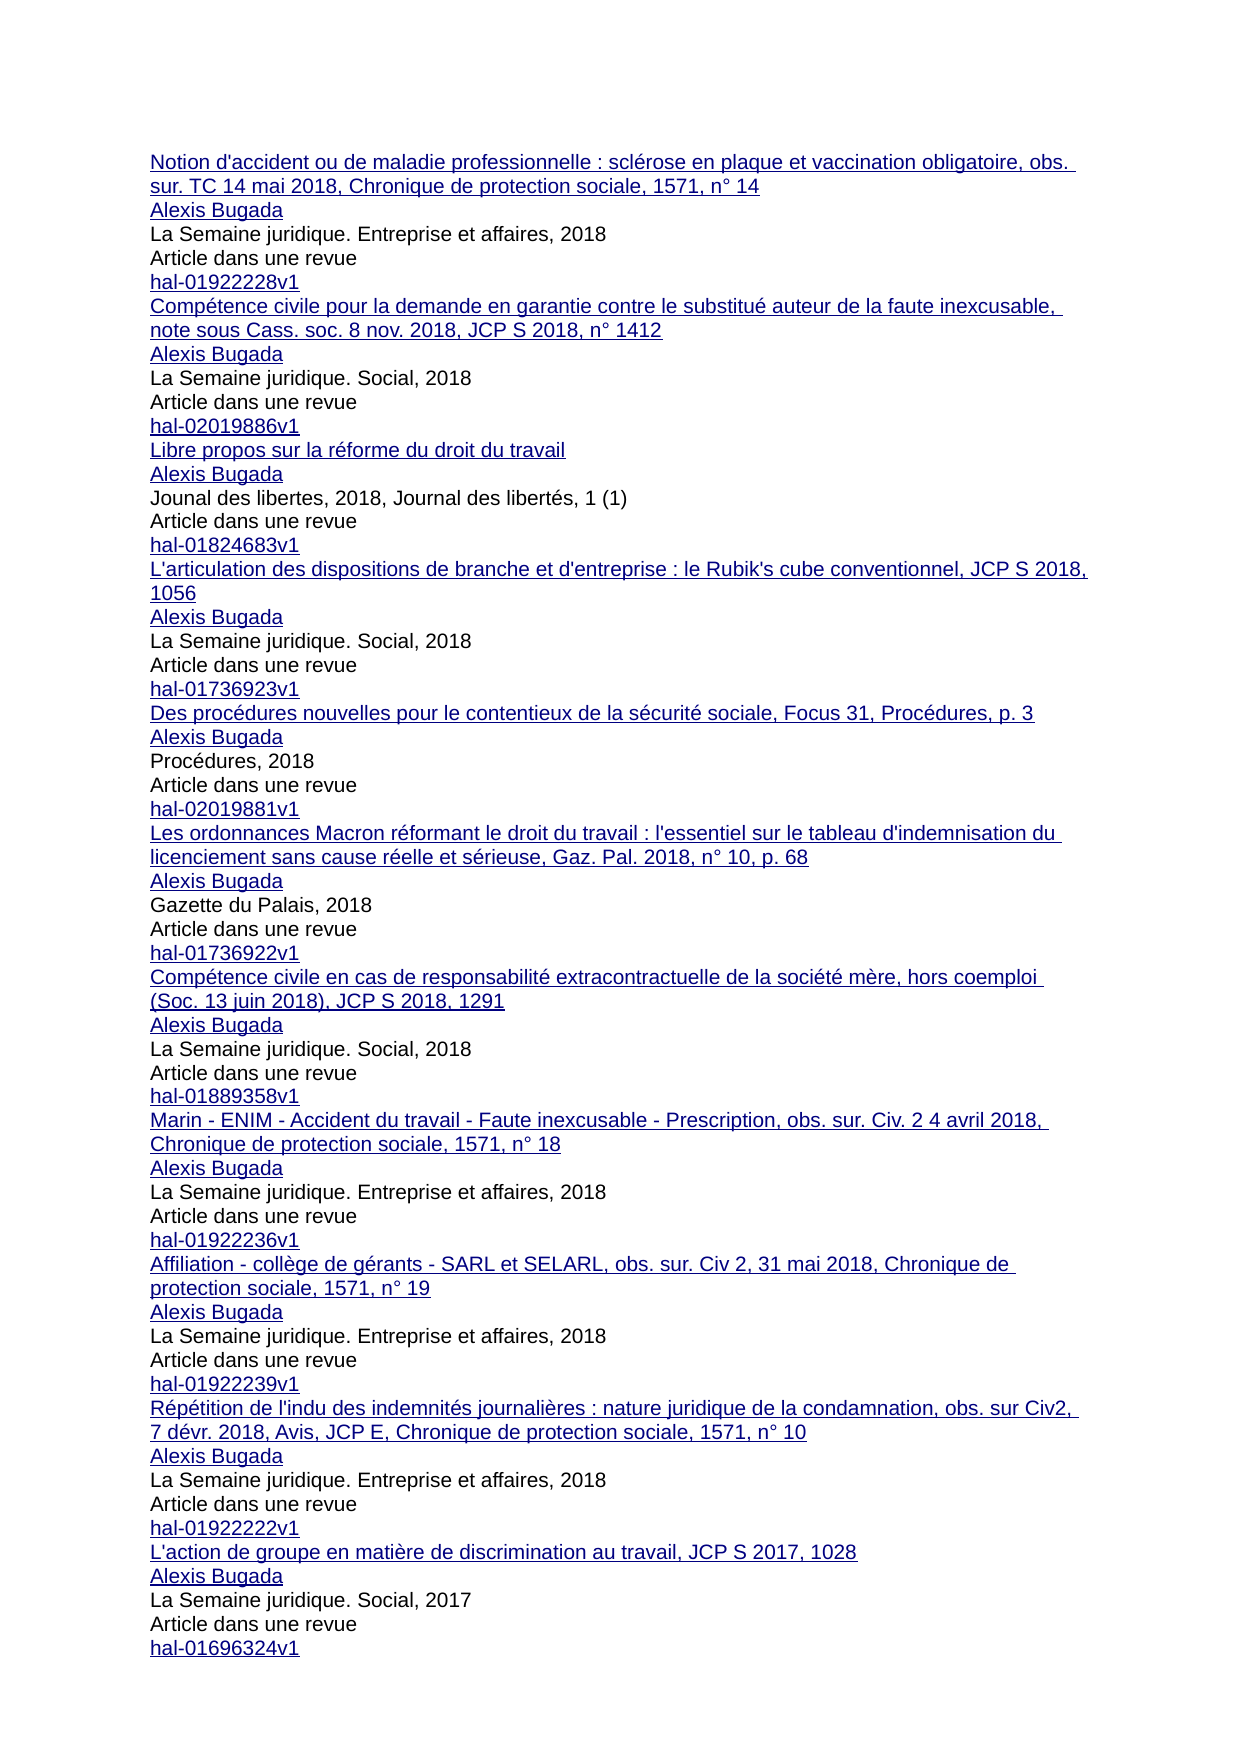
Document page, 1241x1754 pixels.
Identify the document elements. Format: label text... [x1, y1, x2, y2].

table_cell Des procédures nouvelles pour le contentieux de la sécurité sociale, Focus 31, Procédures, p. 3 Alexis Bugada Procédures, 2018 Article dans une revue hal-02019881v1 [150, 701, 1090, 821]
table_cell Compétence civile pour la demande en garantie contre le substitué auteur de la faute inexcusable, note sous Cass. soc. 8 nov. 2018, JCP S 2018, n° 1412 Alexis Bugada La Semaine juridique. Social, 2018 Article dans une revue hal-02019886v1 [150, 294, 1090, 437]
table_cell Marin - ENIM - Accident du travail - Faute inexcusable - Prescription, obs. sur. Civ. 2 4 avril 2018, Chronique de protection sociale, 1571, n° 18 Alexis Bugada La Semaine juridique. Entreprise et affaires, 2018 Article dans une revue hal-01922236v1 [150, 1108, 1090, 1252]
table_cell Notion d'accident ou de maladie professionnelle : sclérose en plaque et vaccination obligatoire, obs. sur. TC 14 mai 2018, Chronique de protection sociale, 1571, n° 14 Alexis Bugada La Semaine juridique. Entreprise et affaires, 2018 Article dans une revue hal-01922228v1 [150, 150, 1090, 294]
table_cell Affiliation - collège de gérants - SARL et SELARL, obs. sur. Civ 2, 31 mai 2018, Chronique de protection sociale, 1571, n° 19 Alexis Bugada La Semaine juridique. Entreprise et affaires, 2018 Article dans une revue hal-01922239v1 [150, 1252, 1090, 1396]
table_cell Libre propos sur la réforme du droit du travail Alexis Bugada Jounal des libertes, 2018, Journal des libertés, 1 (1) Article dans une revue hal-01824683v1 [150, 438, 1090, 557]
table_cell L'action de groupe en matière de discrimination au travail, JCP S 2017, 1028 Alexis Bugada La Semaine juridique. Social, 2017 Article dans une revue hal-01696324v1 [150, 1540, 1090, 1659]
table_cell Les ordonnances Macron réformant le droit du travail : l'essentiel sur le tableau d'indemnisation du licenciement sans cause réelle et sérieuse, Gaz. Pal. 2018, n° 10, p. 68 Alexis Bugada Gazette du Palais, 2018 Article dans une revue hal-01736922v1 [150, 821, 1090, 964]
table_cell Compétence civile en cas de responsabilité extracontractuelle de la société mère, hors coemploi (Soc. 13 juin 2018), JCP S 2018, 1291 Alexis Bugada La Semaine juridique. Social, 2018 Article dans une revue hal-01889358v1 [150, 965, 1090, 1108]
table_cell Répétition de l'indu des indemnités journalières : nature juridique de la condamnation, obs. sur Civ2, 7 dévr. 2018, Avis, JCP E, Chronique de protection sociale, 1571, n° 10 Alexis Bugada La Semaine juridique. Entreprise et affaires, 2018 Article dans une revue hal-01922222v1 [150, 1396, 1090, 1539]
table_cell L'articulation des dispositions de branche et d'entreprise : le Rubik's cube conventionnel, JCP S 2018, 1056 Alexis Bugada La Semaine juridique. Social, 2018 Article dans une revue hal-01736923v1 [150, 557, 1090, 701]
